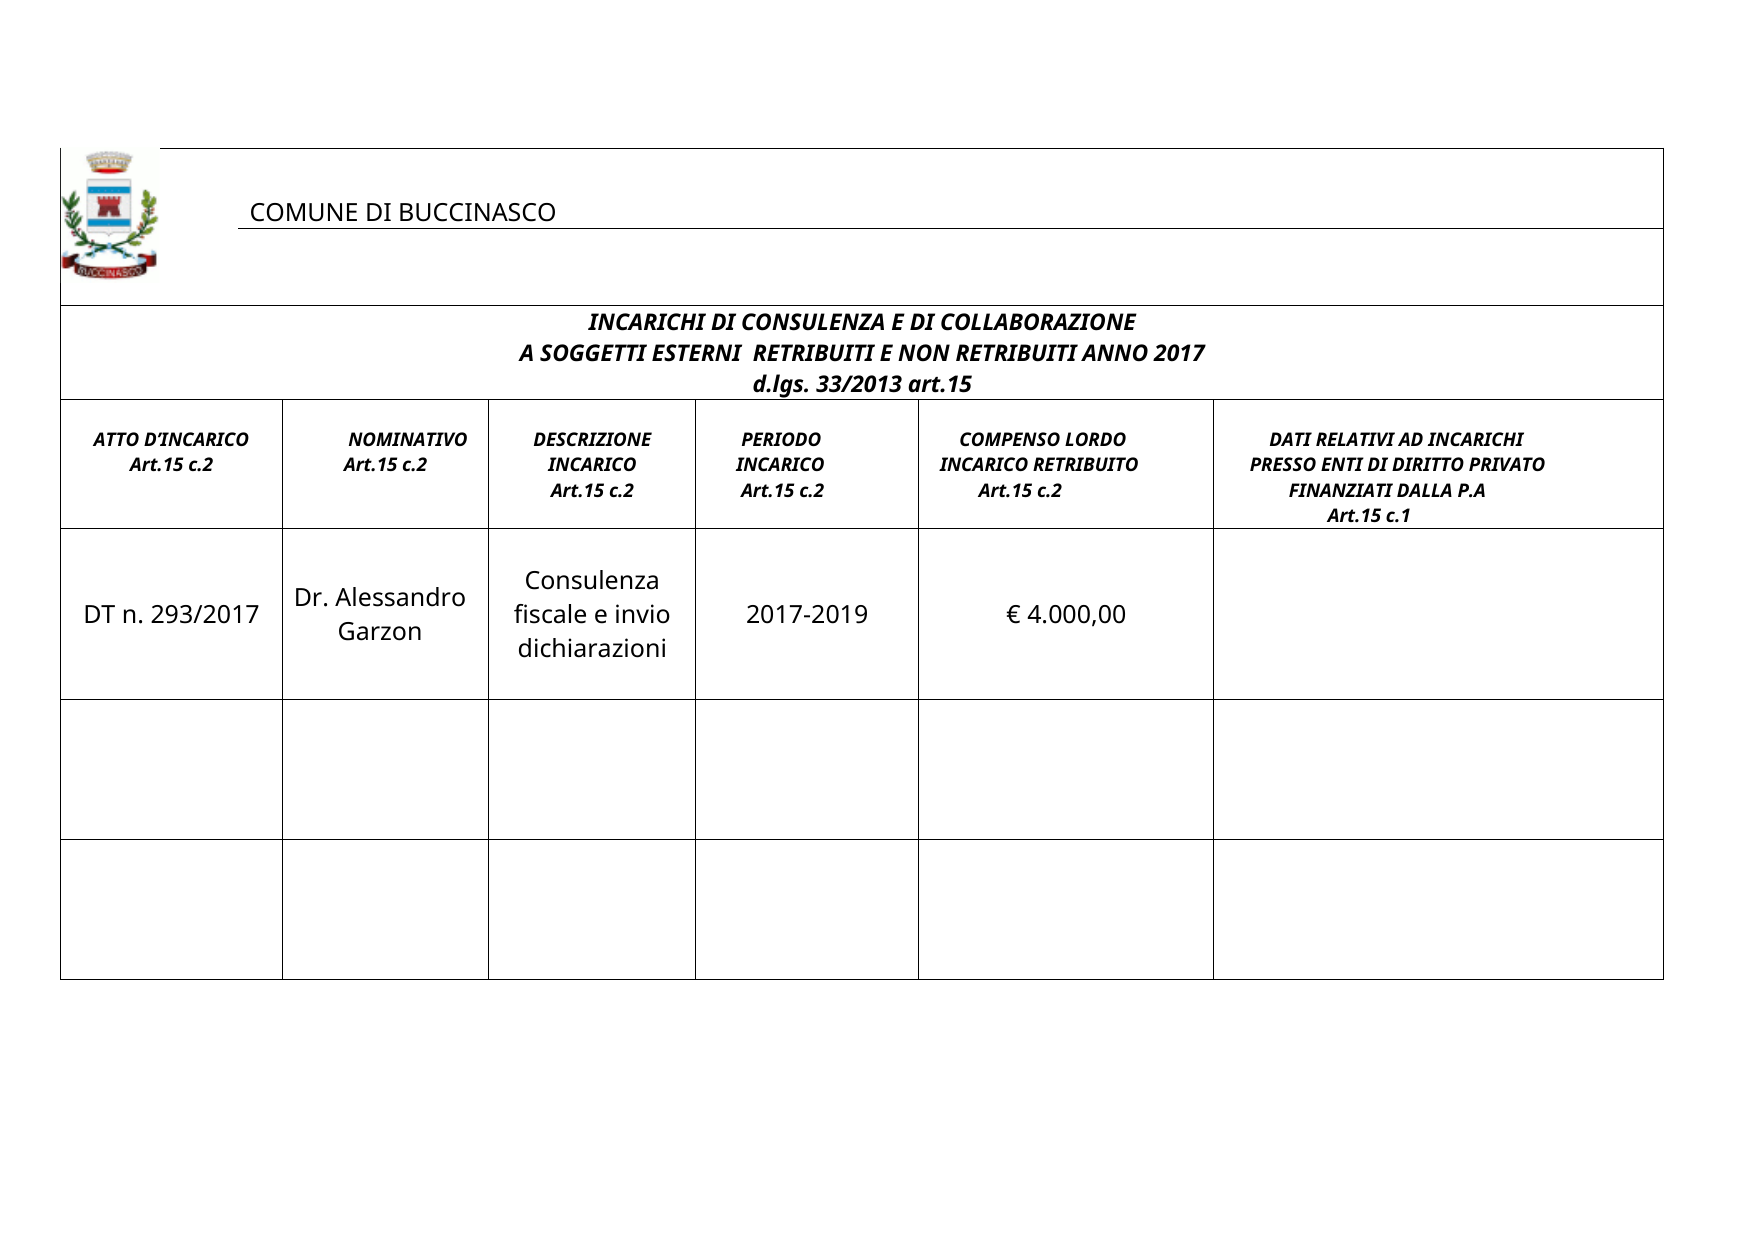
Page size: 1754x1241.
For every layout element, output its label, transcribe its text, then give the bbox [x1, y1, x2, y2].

table_cell [61, 840, 282, 978]
table_cell DESCRIZIONE INCARICO Art.15 c.2 [489, 400, 695, 528]
table_cell NOMINATIVO Art.15 c.2 [283, 400, 488, 528]
table_header [61, 149, 238, 304]
table_header COMUNE DI BUCCINASCO [238, 149, 1663, 228]
table_cell [919, 840, 1213, 978]
table_cell PERIODO INCARICO Art.15 c.2 [696, 400, 918, 528]
table_cell [283, 700, 488, 839]
table_cell 2017-2019 [696, 529, 918, 699]
table_cell [61, 700, 282, 839]
table_cell [919, 700, 1213, 839]
table_cell ATTO D’INCARICO Art.15 c.2 [61, 400, 282, 528]
table_cell [489, 840, 695, 978]
table_cell [238, 229, 1663, 304]
table_cell [489, 700, 695, 839]
picture [60, 147, 160, 283]
table_cell [696, 840, 918, 978]
table_cell [1214, 529, 1663, 699]
table_cell Dr. Alessandro Garzon [283, 529, 488, 699]
table_cell COMPENSO LORDO INCARICO RETRIBUITO Art.15 c.2 [919, 400, 1213, 528]
table_cell [1214, 840, 1663, 978]
table_cell DT n. 293/2017 [61, 529, 282, 699]
table_cell [283, 840, 488, 978]
table_cell [1214, 700, 1663, 839]
table_cell € 4.000,00 [919, 529, 1213, 699]
table_cell INCARICHI DI CONSULENZA E DI COLLABORAZIONE A SOGGETTI ESTERNI RETRIBUITI E NON RETRIBUITI ANNO 2017 d.lgs. 33/2013 art.15 [61, 306, 1663, 399]
table_cell [696, 700, 918, 839]
table_cell DATI RELATIVI AD INCARICHI PRESSO ENTI DI DIRITTO PRIVATO FINANZIATI DALLA P.A Art.15 c.1 [1214, 400, 1663, 528]
table_cell Consulenza fiscale e invio dichiarazioni [489, 529, 695, 699]
